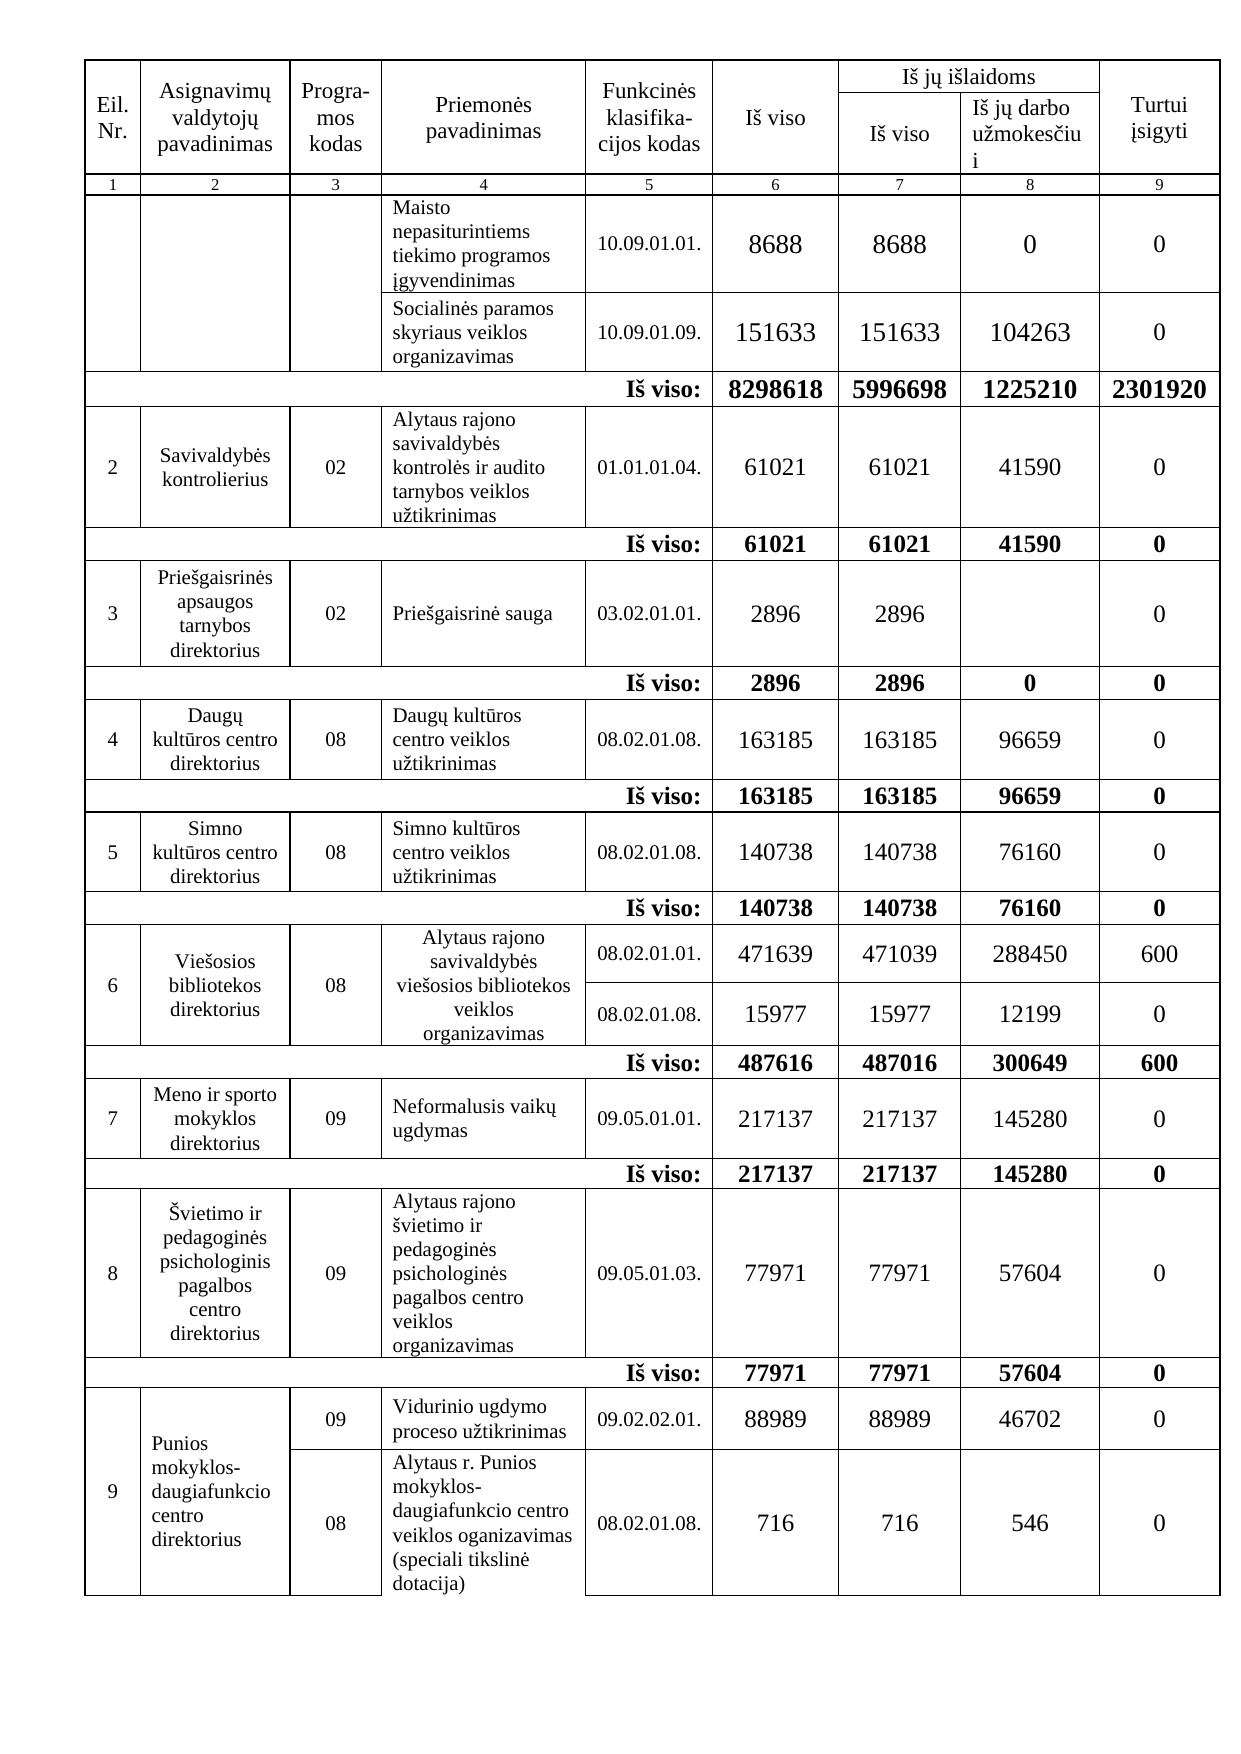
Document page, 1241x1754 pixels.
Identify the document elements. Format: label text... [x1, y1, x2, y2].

table_header Progra-mos kodas [291, 61, 381, 173]
table_header Turtui įsigyti [1100, 61, 1219, 173]
table_cell 163185 [713, 700, 838, 778]
table_cell 140738 [839, 892, 960, 924]
table_cell 0 [1100, 983, 1219, 1045]
table_cell 600 [1100, 1046, 1219, 1078]
table_cell 0 [1100, 293, 1219, 371]
table_cell 3 [291, 175, 381, 194]
table_cell 8688 [713, 196, 838, 292]
table_cell 09.05.01.01. [586, 1079, 712, 1158]
table_cell 487016 [839, 1046, 960, 1078]
table_cell 09 [291, 1189, 381, 1357]
table_cell Socialinės paramos skyriaus veiklos organizavimas [382, 293, 585, 371]
table_cell 0 [1100, 813, 1219, 891]
table_cell Iš viso: [86, 372, 712, 406]
table_cell 0 [1100, 407, 1219, 527]
table_cell 08.02.01.08. [586, 813, 712, 891]
table_cell 8688 [839, 196, 960, 292]
table_cell 61021 [839, 528, 960, 560]
table_cell Vidurinio ugdymo proceso užtikrinimas [382, 1388, 585, 1449]
table_cell 4 [382, 175, 585, 194]
table_cell Iš jų darbo užmokesčiui [961, 93, 1099, 173]
table_header Iš jų išlaidoms [839, 61, 1099, 92]
table_cell 46702 [961, 1388, 1099, 1449]
table_cell 77971 [839, 1189, 960, 1357]
table_cell 57604 [961, 1189, 1099, 1357]
table_cell Alytaus rajono savivaldybės kontrolės ir audito tarnybos veiklos užtikrinimas [382, 407, 585, 527]
table_cell 09.02.02.01. [586, 1388, 712, 1449]
table_cell 09 [291, 1388, 381, 1449]
table_cell 2896 [713, 561, 838, 666]
table_cell 2896 [713, 667, 838, 699]
table_cell 08.02.01.08. [586, 1450, 712, 1595]
table_cell 02 [291, 407, 381, 527]
table_cell 08 [291, 813, 381, 891]
table_cell 0 [1100, 528, 1219, 560]
table_header Eil. Nr. [86, 61, 140, 173]
table_cell 77971 [839, 1358, 960, 1387]
table_cell Alytaus r. Punios mokyklos-daugiafunkcio centro veiklos oganizavimas (speciali tikslinė dotacija) [382, 1450, 585, 1595]
table_header Priemonės pavadinimas [382, 61, 585, 173]
table_cell Švietimo ir pedagoginės psichologinis pagalbos centro direktorius [141, 1189, 289, 1357]
table_cell Savivaldybės kontrolierius [141, 407, 289, 527]
table_cell 145280 [961, 1159, 1099, 1187]
table_cell 0 [1100, 700, 1219, 778]
table_cell 145280 [961, 1079, 1099, 1158]
table_cell 288450 [961, 925, 1099, 982]
table_cell 2 [86, 407, 140, 527]
table_cell 5996698 [839, 372, 960, 406]
table_cell 217137 [713, 1159, 838, 1187]
table_cell 300649 [961, 1046, 1099, 1078]
table_cell 0 [1100, 1450, 1219, 1595]
table_cell Priešgaisrinė sauga [382, 561, 585, 666]
table_cell Iš viso: [86, 667, 712, 699]
table_cell 104263 [961, 293, 1099, 371]
table_cell 716 [713, 1450, 838, 1595]
table_cell 96659 [961, 780, 1099, 811]
table_cell 61021 [713, 528, 838, 560]
table_cell 8298618 [713, 372, 838, 406]
table_header Funkcinės klasifika-cijos kodas [586, 61, 712, 173]
table_cell 217137 [713, 1079, 838, 1158]
table_cell 140738 [713, 813, 838, 891]
table_cell 1225210 [961, 372, 1099, 406]
table_cell 15977 [713, 983, 838, 1045]
table_cell 5 [586, 175, 712, 194]
table_cell Priešgaisrinės apsaugos tarnybos direktorius [141, 561, 289, 666]
table_cell 09.05.01.03. [586, 1189, 712, 1357]
table_cell 217137 [839, 1159, 960, 1187]
table_cell 0 [1100, 196, 1219, 292]
table_cell Simno kultūros centro veiklos užtikrinimas [382, 813, 585, 891]
table_cell 08.02.01.01. [586, 925, 712, 982]
table_cell 8 [961, 175, 1099, 194]
table_cell 6 [86, 925, 140, 1045]
table_cell Punios mokyklos-daugiafunkcio centro direktorius [141, 1388, 289, 1595]
table_cell 7 [86, 1079, 140, 1158]
table_cell 96659 [961, 700, 1099, 778]
table_cell 0 [961, 667, 1099, 699]
table_cell 5 [86, 813, 140, 891]
table_cell Simno kultūros centro direktorius [141, 813, 289, 891]
table_cell Viešosios bibliotekos direktorius [141, 925, 289, 1045]
table_cell 1 [86, 175, 140, 194]
table_cell 9 [1100, 175, 1219, 194]
table_cell 61021 [839, 407, 960, 527]
table_cell 10.09.01.01. [586, 196, 712, 292]
table_cell [86, 196, 140, 371]
table_cell Daugų kultūros centro direktorius [141, 700, 289, 778]
table_cell 12199 [961, 983, 1099, 1045]
table_cell 0 [1100, 667, 1219, 699]
table_cell 2896 [839, 561, 960, 666]
table_cell 77971 [713, 1189, 838, 1357]
table_cell 08.02.01.08. [586, 700, 712, 778]
table_cell [291, 196, 381, 371]
table_cell 0 [1100, 892, 1219, 924]
table_cell 08 [291, 700, 381, 778]
table_cell 163185 [839, 700, 960, 778]
table_cell 41590 [961, 407, 1099, 527]
table_cell 08 [291, 925, 381, 1045]
table_cell 61021 [713, 407, 838, 527]
table_cell 9 [86, 1388, 140, 1595]
table_cell 01.01.01.04. [586, 407, 712, 527]
table_cell 76160 [961, 892, 1099, 924]
table_cell 03.02.01.01. [586, 561, 712, 666]
table_cell 10.09.01.09. [586, 293, 712, 371]
table_cell 7 [839, 175, 960, 194]
table_cell Iš viso: [86, 780, 712, 811]
table_cell 6 [713, 175, 838, 194]
table_cell Maisto nepasiturintiems tiekimo programos įgyvendinimas [382, 196, 585, 292]
table_cell 08 [291, 1450, 381, 1595]
table_cell 140738 [713, 892, 838, 924]
table_cell 77971 [713, 1358, 838, 1387]
table_cell Iš viso: [86, 1358, 712, 1387]
table_cell 2 [141, 175, 289, 194]
table_cell 716 [839, 1450, 960, 1595]
table_cell 151633 [713, 293, 838, 371]
table_cell 76160 [961, 813, 1099, 891]
table_cell Meno ir sporto mokyklos direktorius [141, 1079, 289, 1158]
table_cell 2896 [839, 667, 960, 699]
table_cell 0 [1100, 1388, 1219, 1449]
table_cell 0 [1100, 561, 1219, 666]
table_header Asignavimų valdytojų pavadinimas [141, 61, 289, 173]
table_cell 151633 [839, 293, 960, 371]
table_cell 163185 [839, 780, 960, 811]
table_cell 217137 [839, 1079, 960, 1158]
table_cell 2301920 [1100, 372, 1219, 406]
table_cell 57604 [961, 1358, 1099, 1387]
table_cell Alytaus rajono švietimo ir pedagoginės psichologinės pagalbos centro veiklos organizavimas [382, 1189, 585, 1357]
table_header Iš viso [713, 61, 838, 173]
table_cell Iš viso: [86, 1159, 712, 1187]
table_cell 0 [961, 196, 1099, 292]
table_cell Daugų kultūros centro veiklos užtikrinimas [382, 700, 585, 778]
table_cell 0 [1100, 1159, 1219, 1187]
table_cell 600 [1100, 925, 1219, 982]
table_cell 471639 [713, 925, 838, 982]
table_cell Iš viso: [86, 1046, 712, 1078]
table_cell 09 [291, 1079, 381, 1158]
table_cell 02 [291, 561, 381, 666]
table_cell 4 [86, 700, 140, 778]
table_cell Alytaus rajono savivaldybės viešosios bibliotekos veiklos organizavimas [382, 925, 585, 1045]
table_cell 140738 [839, 813, 960, 891]
table_cell 546 [961, 1450, 1099, 1595]
table_cell 41590 [961, 528, 1099, 560]
table_cell 3 [86, 561, 140, 666]
table_cell 0 [1100, 1079, 1219, 1158]
table_cell 15977 [839, 983, 960, 1045]
table_cell 0 [1100, 1358, 1219, 1387]
table_cell Iš viso: [86, 528, 712, 560]
table_cell 0 [1100, 1189, 1219, 1357]
table_cell Iš viso: [86, 892, 712, 924]
table_cell 08.02.01.08. [586, 983, 712, 1045]
table_cell 88989 [713, 1388, 838, 1449]
table_cell 471039 [839, 925, 960, 982]
table_cell [961, 561, 1099, 666]
table_cell 0 [1100, 780, 1219, 811]
table_cell 487616 [713, 1046, 838, 1078]
table_cell 163185 [713, 780, 838, 811]
table_cell Iš viso [839, 93, 960, 173]
table_cell 88989 [839, 1388, 960, 1449]
table_cell Neformalusis vaikų ugdymas [382, 1079, 585, 1158]
table_cell 8 [86, 1189, 140, 1357]
table_cell [141, 196, 289, 371]
